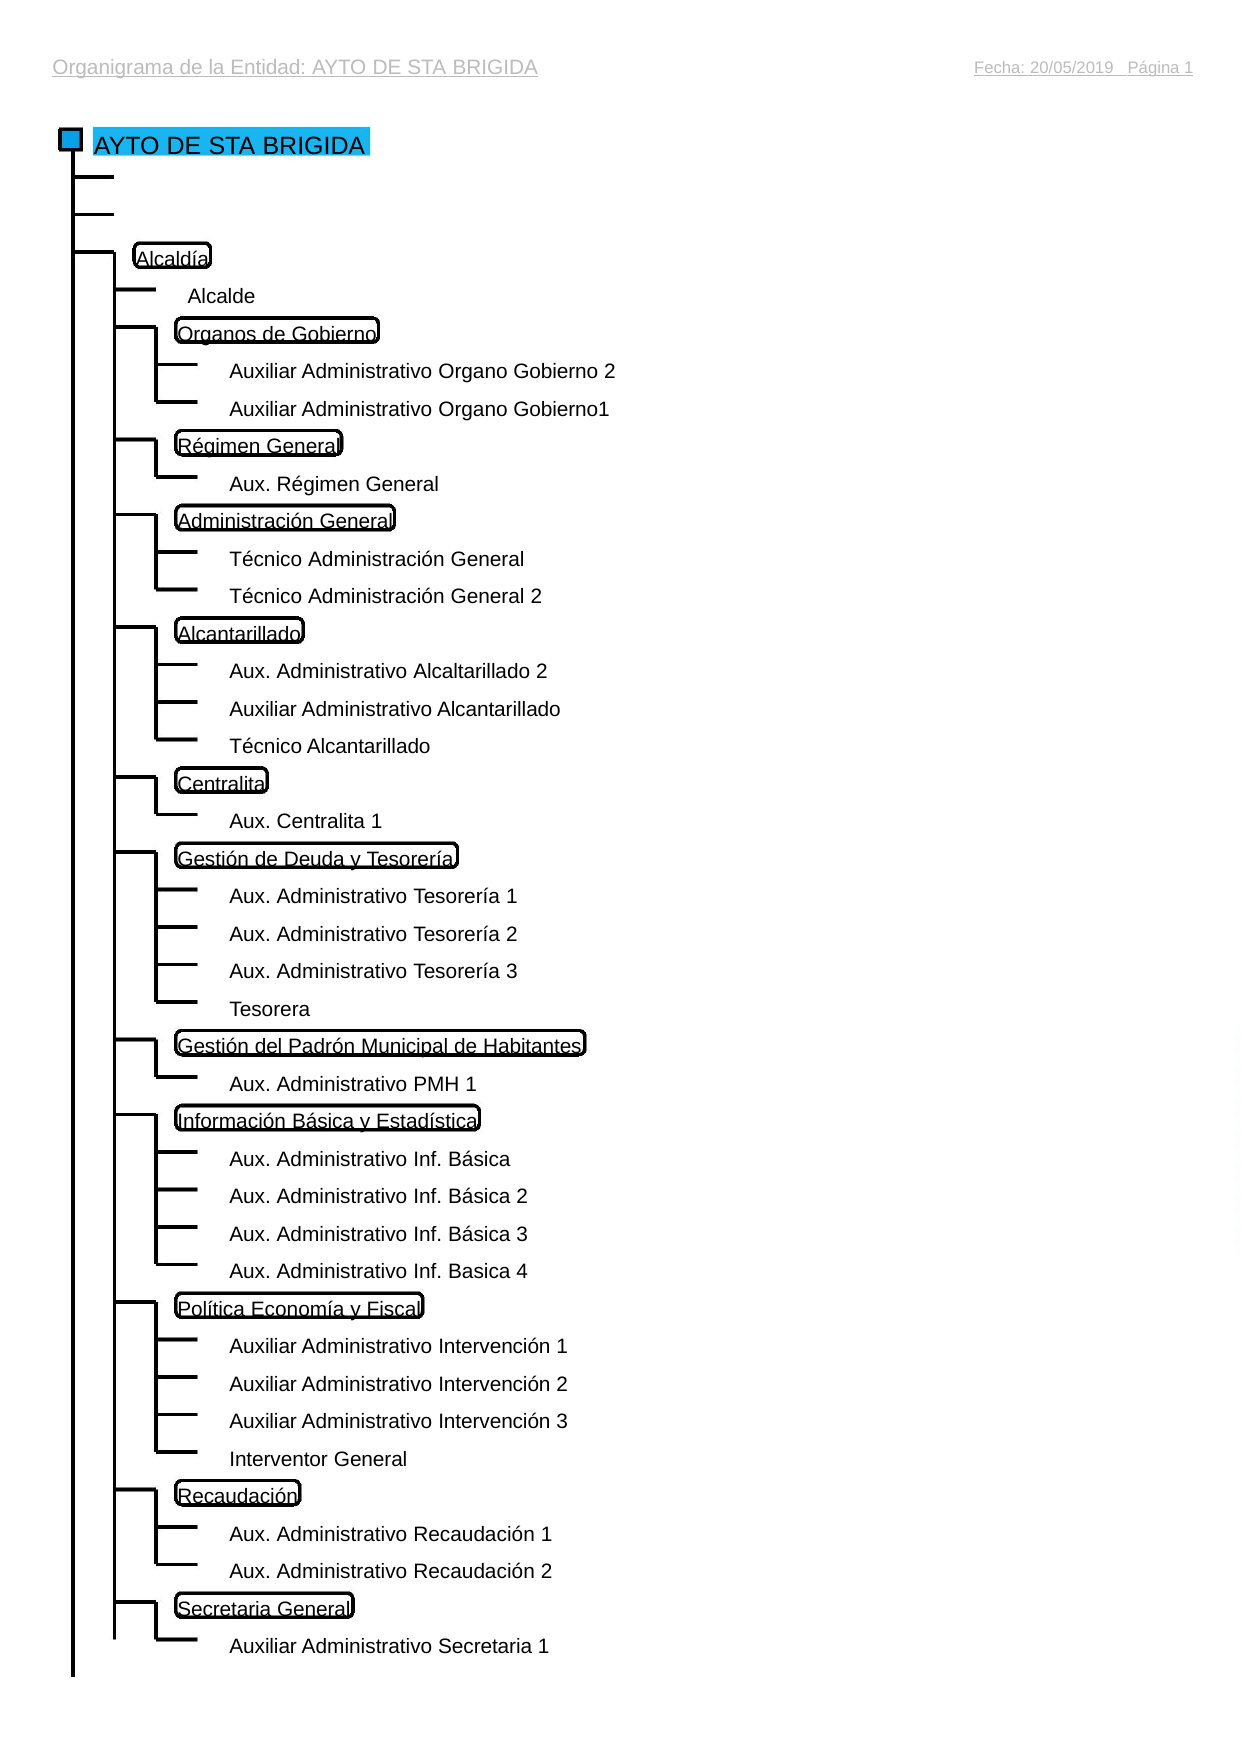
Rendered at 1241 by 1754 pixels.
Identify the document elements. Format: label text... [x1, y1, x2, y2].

text Organigrama de la Entidad: AYTO DE STA BRIGIDA [52, 56, 564, 79]
text Centralita [177, 772, 291, 796]
text Alcalde [187, 285, 281, 308]
text Gestión del Padrón Municipal de Habitantes [177, 1035, 605, 1058]
text Aux. Administrativo Tesorería 1 [229, 885, 544, 908]
text Aux. Administrativo Tesorería 3 [229, 960, 544, 983]
text Régimen General [177, 435, 641, 458]
text Gestión de Deuda y Tesorería [177, 847, 544, 871]
text Secretaria General [177, 1597, 576, 1621]
text Aux. Administrativo Inf. Básica 3 [229, 1222, 605, 1246]
text Tesorera [229, 997, 544, 1021]
text Fecha: 20/05/2019 Página 1 [974, 59, 1218, 77]
text Auxiliar Administrativo Secretaria 1 [229, 1635, 575, 1658]
text Auxiliar Administrativo Intervención 2 [229, 1372, 605, 1396]
text Aux. Centralita 1 [229, 810, 407, 833]
text Información Básica y Estadística [177, 1110, 605, 1133]
text Auxiliar Administrativo Intervención 3 [229, 1410, 605, 1433]
text Aux. Administrativo Inf. Basica 4 [229, 1260, 605, 1283]
text Aux. Administrativo Inf. Básica 2 [229, 1185, 605, 1208]
text Aux. Administrativo Recaudación 2 [229, 1560, 576, 1583]
text Aux. Administrativo Inf. Básica [229, 1147, 605, 1171]
text Aux. Administrativo Recaudación 1 [229, 1522, 576, 1546]
text Técnico Alcantarillado [229, 735, 588, 758]
text Organos de Gobierno [177, 322, 401, 346]
text Administración General [177, 510, 418, 533]
text Aux. Administrativo Tesorería 2 [229, 922, 544, 946]
text AYTO DE STA BRIGIDA [94, 132, 394, 160]
text Técnico Administración General [229, 547, 566, 571]
text Aux. Administrativo Alcaltarillado 2 [229, 660, 588, 683]
text Alcaldía [135, 247, 234, 271]
text Recaudación [177, 1485, 324, 1508]
text Alcantarillado [177, 622, 566, 646]
text Auxiliar Administrativo Intervención 1 [229, 1335, 605, 1358]
text Auxiliar Administrativo Alcantarillado [229, 697, 588, 721]
text Auxiliar Administrativo Organo Gobierno 2 [229, 360, 641, 383]
text Auxiliar Administrativo Organo Gobierno1 [229, 397, 641, 421]
text Técnico Administración General 2 [229, 585, 566, 608]
text Aux. Administrativo PMH 1 [229, 1072, 605, 1096]
text Interventor General [229, 1447, 605, 1471]
text Aux. Régimen General [229, 472, 464, 496]
text Política Economía y Fiscal [177, 1297, 605, 1321]
picture [0, 0, 1241, 1754]
